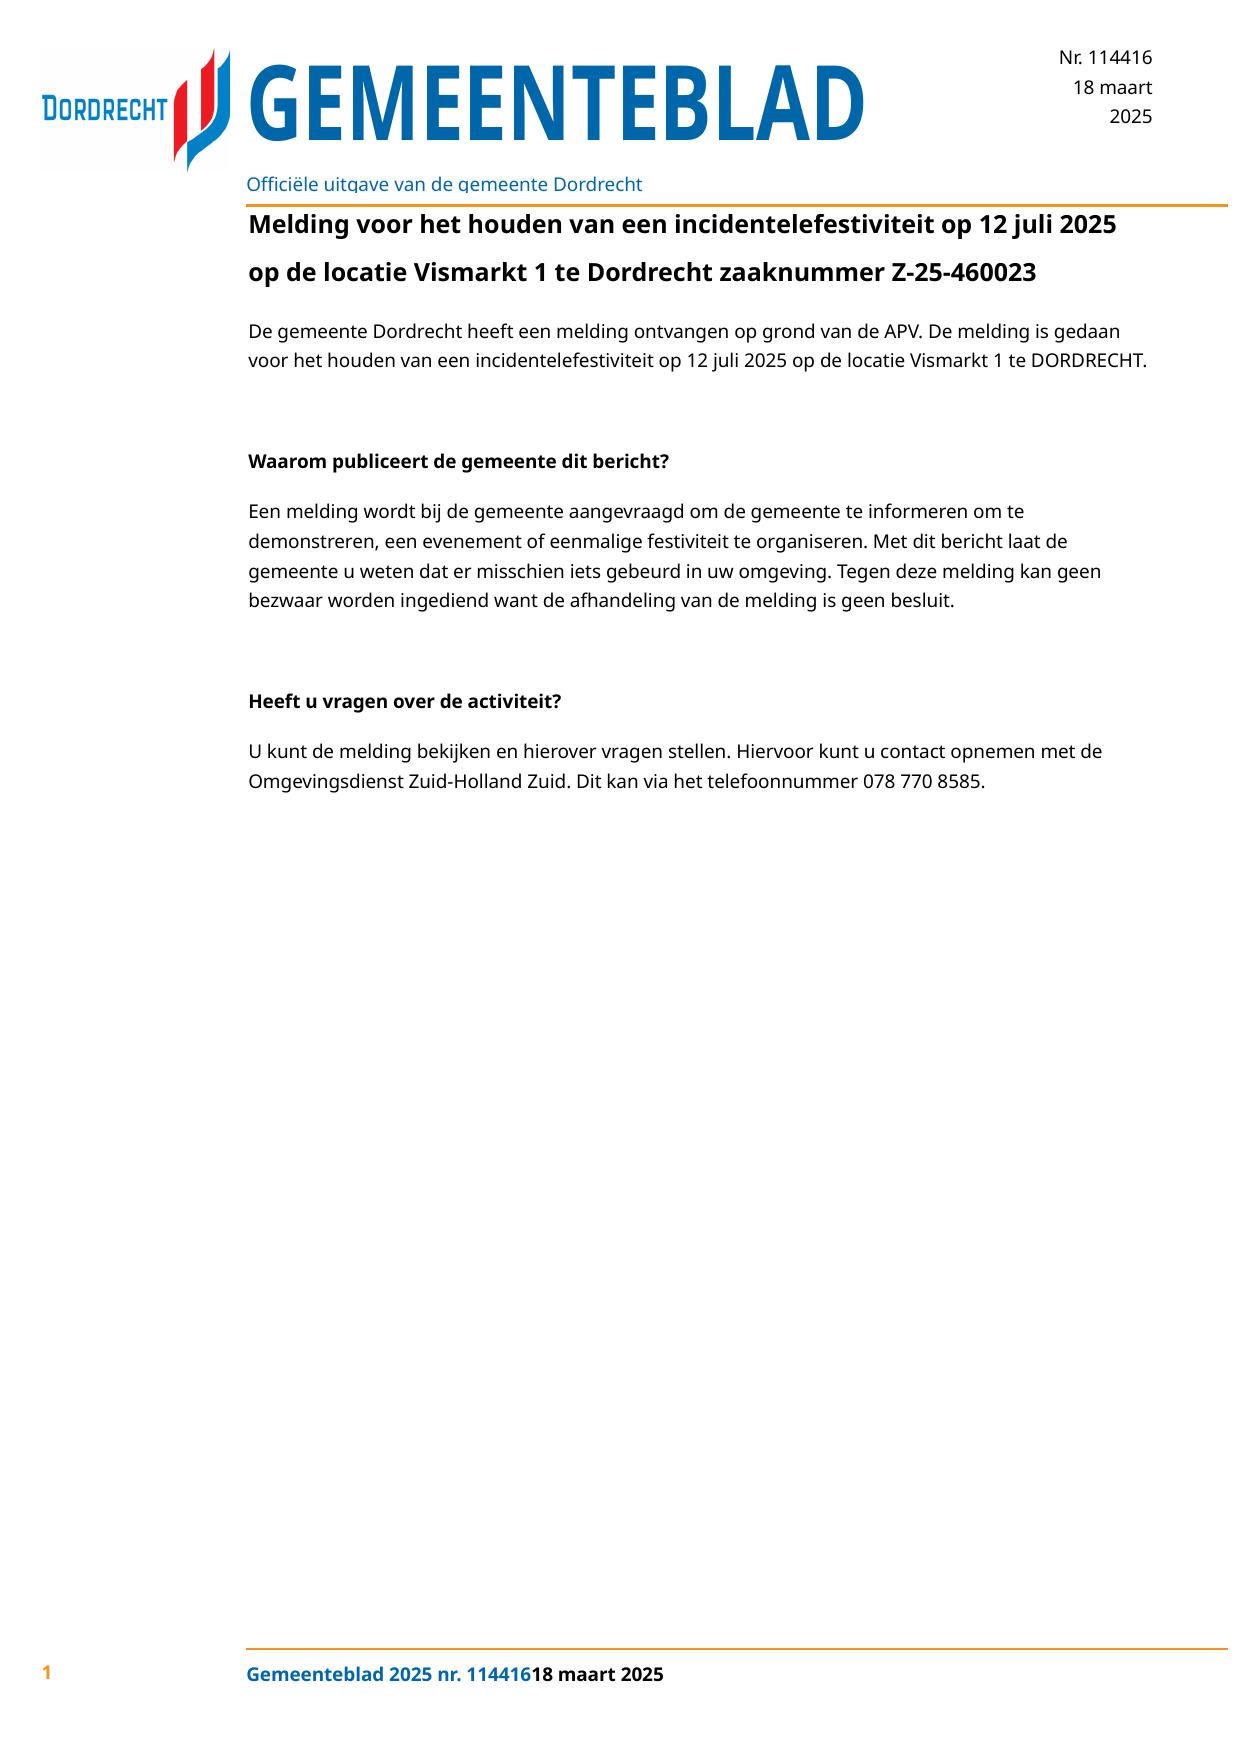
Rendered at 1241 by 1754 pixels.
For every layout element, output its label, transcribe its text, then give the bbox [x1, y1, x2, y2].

text Waarom publiceert de gemeente dit bericht? [248, 448, 1152, 474]
text Heeft u vragen over de activiteit? [248, 688, 1152, 714]
text Een melding wordt bij de gemeente aangevraagd om de gemeente te informeren om te demonstreren, een evenement of eenmalige festiviteit te organiseren. Met dit bericht laat de gemeente u weten dat er misschien iets gebeurd in uw omgeving. Tegen deze melding kan geen bezwaar worden ingediend want de afhandeling van de melding is geen besluit. [248, 499, 1152, 613]
picture [41, 47, 231, 172]
text U kunt de melding bekijken en hierover vragen stellen. Hiervoor kunt u contact opnemen met de Omgevingsdienst Zuid-Holland Zuid. Dit kan via het telefoonnummer 078 770 8585. [248, 739, 1152, 794]
text De gemeente Dordrecht heeft een melding ontvangen op grond van de APV. De melding is gedaan voor het houden van een incidentelefestiviteit op 12 juli 2025 op de locatie Vismarkt 1 te DORDRECHT. [248, 318, 1152, 373]
text Melding voor het houden van een incidentelefestiviteit op 12 juli 2025 op de locatie Vismarkt 1 te Dordrecht zaaknummer Z-25-460023 [248, 207, 1152, 288]
